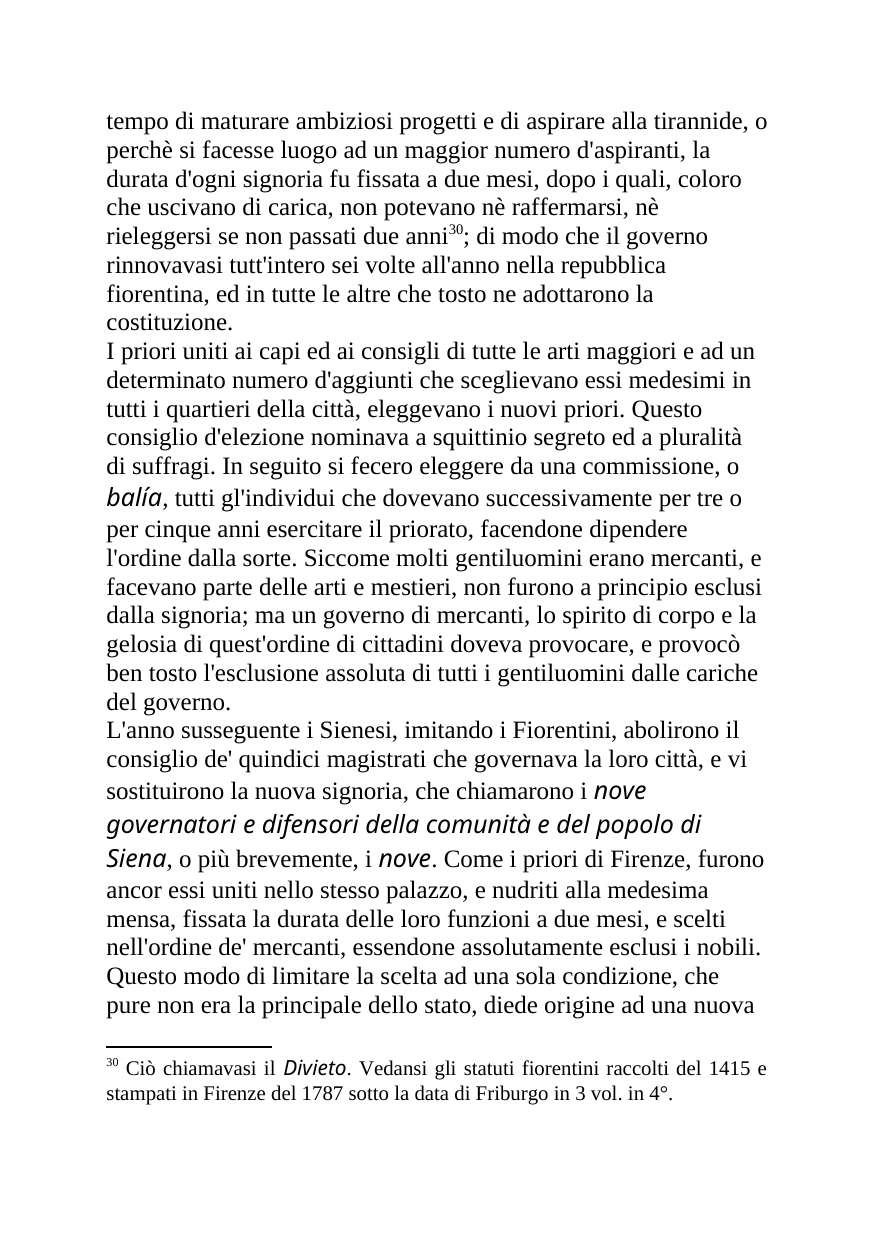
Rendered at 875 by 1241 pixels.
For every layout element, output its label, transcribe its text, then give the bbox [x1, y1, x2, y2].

text tempo di maturare ambiziosi progetti e di aspirare alla tirannide, o perchè si facesse luogo ad un maggior numero d'aspiranti, la durata d'ogni signoria fu fissata a due mesi, dopo i quali, coloro che uscivano di carica, non potevano nè raffermarsi, nè rieleggersi se non passati due anni; di modo che il governo rinnovavasi tutt'intero sei volte all'anno nella repubblica fiorentina, ed in tutte le altre che tosto ne adottarono la costituzione. [106, 106, 768, 336]
text L'anno susseguente i Sienesi, imitando i Fiorentini, abolirono il consiglio de' quindici magistrati che governava la loro città, e vi sostituirono la nuova signoria, che chiamarono i nove governatori e difensori della comunità e del popolo di Siena, o più brevemente, i nove. Come i priori di Firenze, furono ancor essi uniti nello stesso palazzo, e nudriti alla medesima mensa, fissata la durata delle loro funzioni a due mesi, e scelti nell'ordine de' mercanti, essendone assolutamente esclusi i nobili. Questo modo di limitare la scelta ad una sola condizione, che pure non era la principale dello stato, diede origine ad una nuova [106, 715, 768, 1019]
text I priori uniti ai capi ed ai consigli di tutte le arti maggiori e ad un determinato numero d'aggiunti che sceglievano essi medesimi in tutti i quartieri della città, eleggevano i nuovi priori. Questo consiglio d'elezione nominava a squittinio segreto ed a pluralità di suffragi. In seguito si fecero eleggere da una commissione, o balía, tutti gl'individui che dovevano successivamente per tre o per cinque anni esercitare il priorato, facendone dipendere l'ordine dalla sorte. Siccome molti gentiluomini erano mercanti, e facevano parte delle arti e mestieri, non furono a principio esclusi dalla signoria; ma un governo di mercanti, lo spirito di corpo e la gelosia di quest'ordine di cittadini doveva provocare, e provocò ben tosto l'esclusione assoluta di tutti i gentiluomini dalle cariche del governo. [106, 336, 768, 715]
text Ciò chiamavasi il Divieto. Vedansi gli statuti fiorentini raccolti del 1415 e stampati in Firenze del 1787 sotto la data di Friburgo in 3 vol. in 4°. [106, 1053, 768, 1105]
